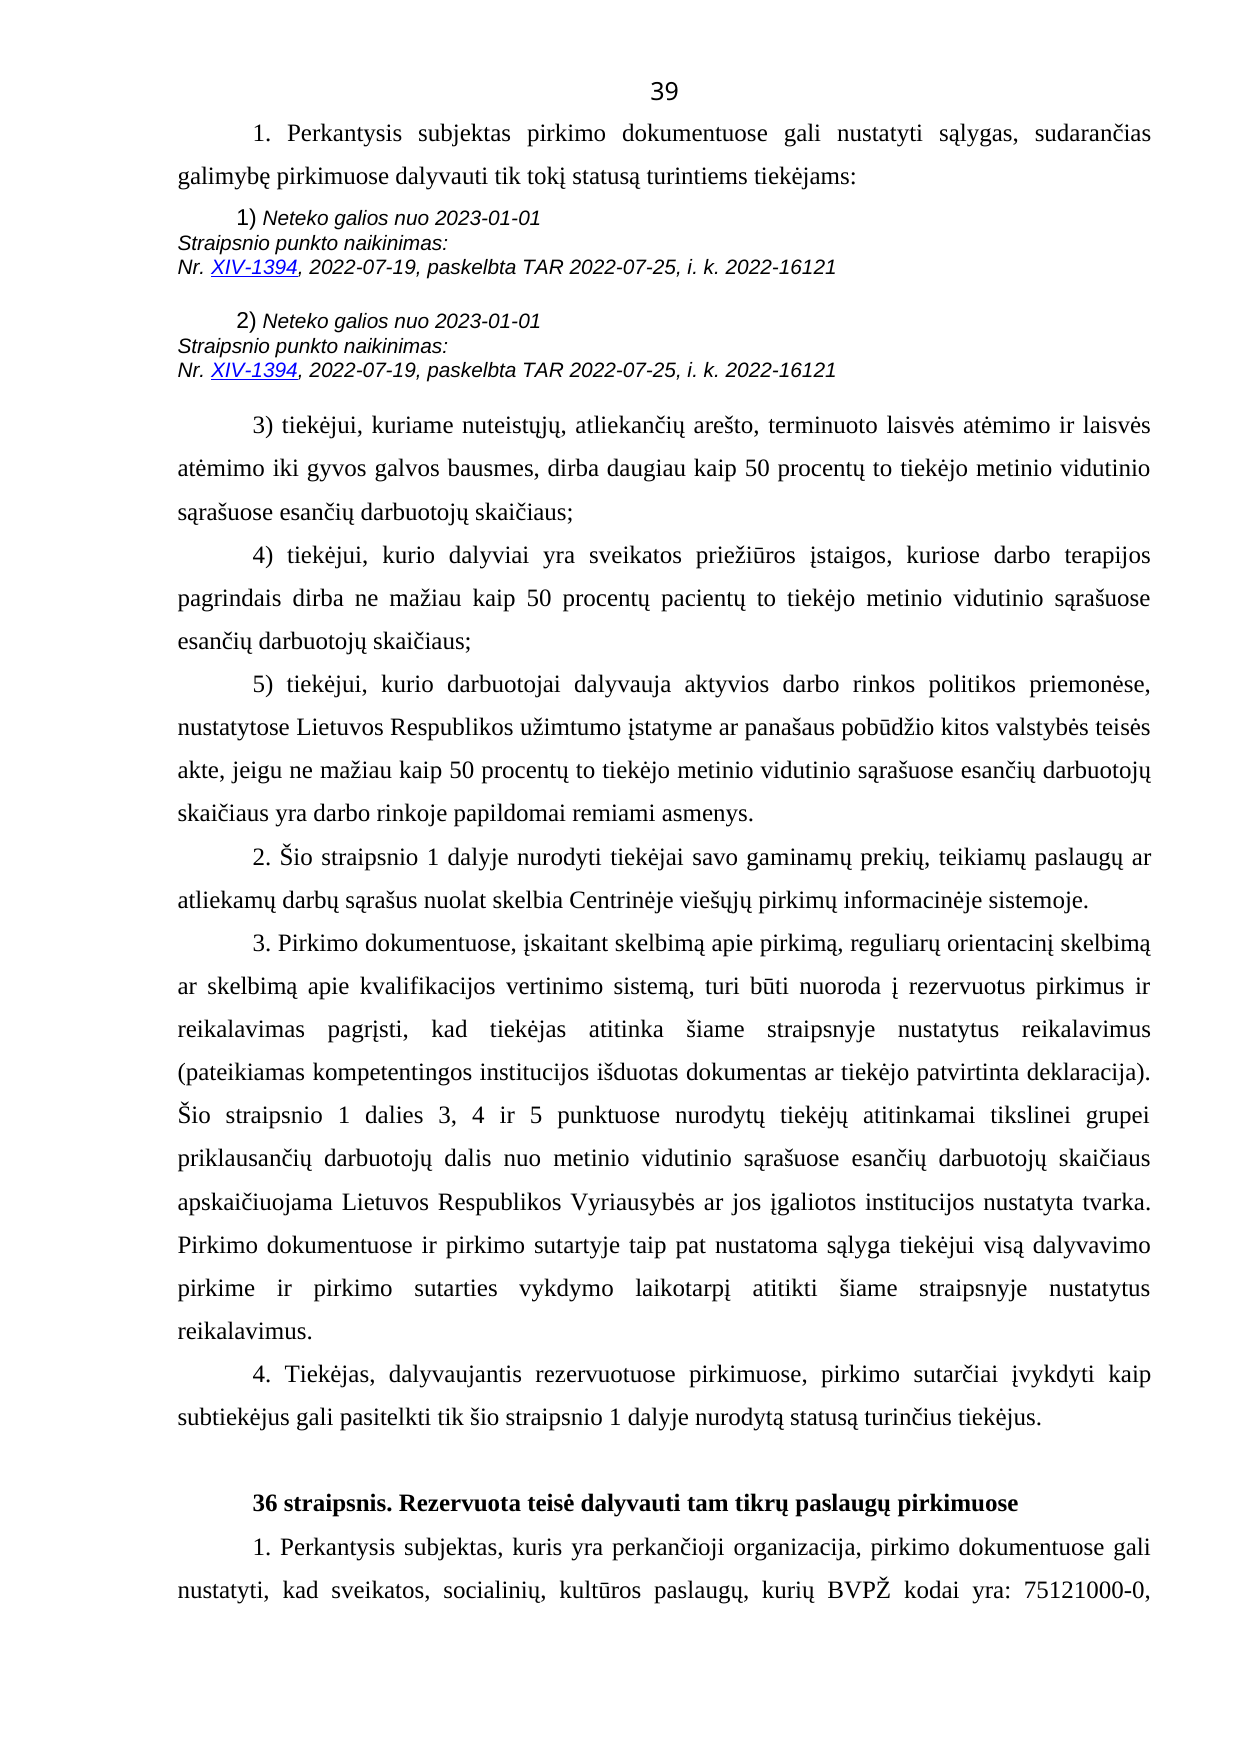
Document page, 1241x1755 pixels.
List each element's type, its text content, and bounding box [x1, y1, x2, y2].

text 3. Pirkimo dokumentuose, įskaitant skelbimą apie pirkimą, reguliarų orientacinį skelbimą ar skelbimą apie kvalifikacijos vertinimo sistemą, turi būti nuoroda į rezervuotus pirkimus ir reikalavimas pagrįsti, kad tiekėjas atitinka šiame straipsnyje nustatytus reikalavimus (pateikiamas kompetentingos institucijos išduotas dokumentas ar tiekėjo patvirtinta deklaracija). Šio straipsnio 1 dalies 3, 4 ir 5 punktuose nurodytų tiekėjų atitinkamai tikslinei grupei priklausančių darbuotojų dalis nuo metinio vidutinio sąrašuose esančių darbuotojų skaičiaus apskaičiuojama Lietuvos Respublikos Vyriausybės ar jos įgaliotos institucijos nustatyta tvarka. Pirkimo dokumentuose ir pirkimo sutartyje taip pat nustatoma sąlyga tiekėjui visą dalyvavimo pirkime ir pirkimo sutarties vykdymo laikotarpį atitikti šiame straipsnyje nustatytus reikalavimus. [177, 928, 1152, 1345]
text Straipsnio punkto naikinimas: [177, 334, 1152, 358]
text 4) tiekėjui, kurio dalyviai yra sveikatos priežiūros įstaigos, kuriose darbo terapijos pagrindais dirba ne mažiau kaip 50 procentų pacientų to tiekėjo metinio vidutinio sąrašuose esančių darbuotojų skaičiaus; [177, 540, 1152, 655]
text 2. Šio straipsnio 1 dalyje nurodyti tiekėjai savo gaminamų prekių, teikiamų paslaugų ar atliekamų darbų sąrašus nuolat skelbia Centrinėje viešųjų pirkimų informacinėje sistemoje. [177, 842, 1152, 913]
text Nr. XIV-1394, 2022-07-19, paskelbta TAR 2022-07-25, i. k. 2022-16121 [177, 358, 1152, 382]
text Nr. XIV-1394, 2022-07-19, paskelbta TAR 2022-07-25, i. k. 2022-16121 [177, 255, 1152, 279]
text 5) tiekėjui, kurio darbuotojai dalyvauja aktyvios darbo rinkos politikos priemonėse, nustatytose Lietuvos Respublikos užimtumo įstatyme ar panašaus pobūdžio kitos valstybės teisės akte, jeigu ne mažiau kaip 50 procentų to tiekėjo metinio vidutinio sąrašuose esančių darbuotojų skaičiaus yra darbo rinkoje papildomai remiami asmenys. [177, 669, 1152, 827]
text 1. Perkantysis subjektas pirkimo dokumentuose gali nustatyti sąlygas, sudarančias galimybę pirkimuose dalyvauti tik tokį statusą turintiems tiekėjams: [177, 118, 1152, 190]
text 36 straipsnis. Rezervuota teisė dalyvauti tam tikrų paslaugų pirkimuose [177, 1488, 1152, 1517]
text Straipsnio punkto naikinimas: [177, 231, 1152, 255]
text 1. Perkantysis subjektas, kuris yra perkančioji organizacija, pirkimo dokumentuose gali nustatyti, kad sveikatos, socialinių, kultūros paslaugų, kurių BVPŽ kodai yra: 75121000-0, [177, 1532, 1152, 1603]
text 1) Neteko galios nuo 2023-01-01 [177, 204, 1152, 231]
text 3) tiekėjui, kuriame nuteistųjų, atliekančių arešto, terminuoto laisvės atėmimo ir laisvės atėmimo iki gyvos galvos bausmes, dirba daugiau kaip 50 procentų to tiekėjo metinio vidutinio sąrašuose esančių darbuotojų skaičiaus; [177, 410, 1152, 525]
text 2) Neteko galios nuo 2023-01-01 [177, 307, 1152, 334]
text 4. Tiekėjas, dalyvaujantis rezervuotuose pirkimuose, pirkimo sutarčiai įvykdyti kaip subtiekėjus gali pasitelkti tik šio straipsnio 1 dalyje nurodytą statusą turinčius tiekėjus. [177, 1359, 1152, 1431]
